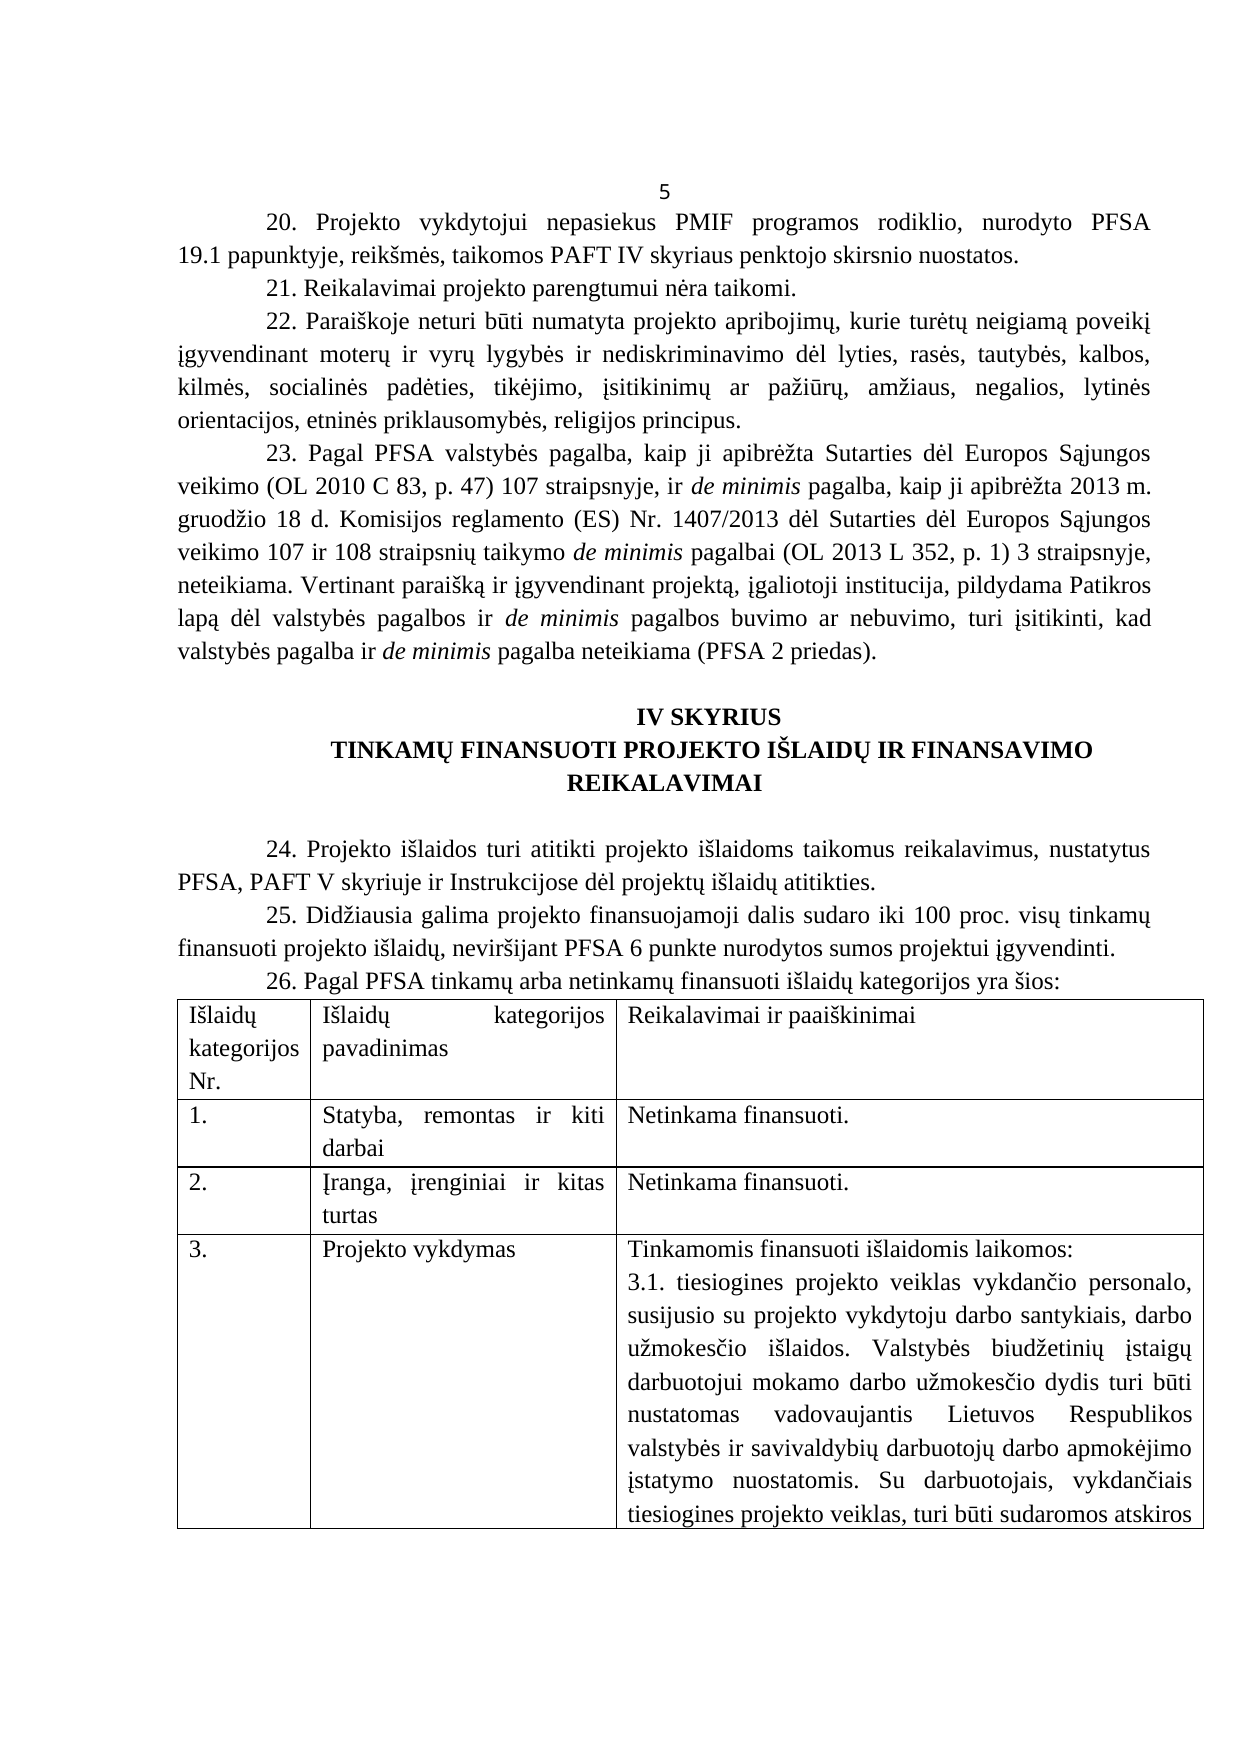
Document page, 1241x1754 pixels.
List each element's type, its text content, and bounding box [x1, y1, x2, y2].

table_cell Tinkamomis finansuoti išlaidomis laikomos: 3.1. tiesiogines projekto veiklas vykdančio personalo, susijusio su projekto vykdytoju darbo santykiais, darbo užmokesčio išlaidos. Valstybės biudžetinių įstaigų darbuotojui mokamo darbo užmokesčio dydis turi būti nustatomas vadovaujantis Lietuvos Respublikos valstybės ir savivaldybių darbuotojų darbo apmokėjimo įstatymo nuostatomis. Su darbuotojais, vykdančiais tiesiogines projekto veiklas, turi būti sudaromos atskiros [617, 1235, 1203, 1527]
table_cell Statyba, remontas ir kiti darbai [311, 1100, 616, 1166]
table_cell Netinkama finansuoti. [617, 1168, 1203, 1233]
table_header Išlaidų kategorijos Nr. [178, 1000, 310, 1099]
text 24. Projekto išlaidos turi atitikti projekto išlaidoms taikomus reikalavimus, nustatytus PFSA, PAFT V skyriuje ir Instrukcijose dėl projektų išlaidų atitikties. [177, 834, 1152, 896]
table_header Reikalavimai ir paaiškinimai [617, 1000, 1203, 1099]
text IV SKYRIUS [177, 702, 1152, 731]
table_cell Projekto vykdymas [311, 1235, 616, 1527]
text 22. Paraiškoje neturi būti numatyta projekto apribojimų, kurie turėtų neigiamą poveikį įgyvendinant moterų ir vyrų lygybės ir nediskriminavimo dėl lyties, rasės, tautybės, kalbos, kilmės, socialinės padėties, tikėjimo, įsitikinimų ar pažiūrų, amžiaus, negalios, lytinės orientacijos, etninės priklausomybės, religijos principus. [177, 306, 1152, 433]
table_cell 1. [178, 1100, 310, 1166]
table_cell 2. [178, 1168, 310, 1233]
table_header Išlaidų kategorijos pavadinimas [311, 1000, 616, 1099]
text TINKAMŲ FINANSUOTI PROJEKTO IŠLAIDŲ IR FINANSAVIMO REIKALAVIMAI [177, 735, 1152, 797]
text 23. Pagal PFSA valstybės pagalba, kaip ji apibrėžta Sutarties dėl Europos Sąjungos veikimo (OL 2010 C 83, p. 47) 107 straipsnyje, ir de minimis pagalba, kaip ji apibrėžta 2013 m. gruodžio 18 d. Komisijos reglamento (ES) Nr. 1407/2013 dėl Sutarties dėl Europos Sąjungos veikimo 107 ir 108 straipsnių taikymo de minimis pagalbai (OL 2013 L 352, p. 1) 3 straipsnyje, neteikiama. Vertinant paraišką ir įgyvendinant projektą, įgaliotoji institucija, pildydama Patikros lapą dėl valstybės pagalbos ir de minimis pagalbos buvimo ar nebuvimo, turi įsitikinti, kad valstybės pagalba ir de minimis pagalba neteikiama (PFSA 2 priedas). [177, 438, 1152, 665]
text 25. Didžiausia galima projekto finansuojamoji dalis sudaro iki 100 proc. visų tinkamų finansuoti projekto išlaidų, neviršijant PFSA 6 punkte nurodytos sumos projektui įgyvendinti. [177, 900, 1152, 962]
table_cell 3. [178, 1235, 310, 1527]
text 20. Projekto vykdytojui nepasiekus PMIF programos rodiklio, nurodyto PFSA 19.1 papunktyje, reikšmės, taikomos PAFT IV skyriaus penktojo skirsnio nuostatos. [177, 207, 1152, 268]
text 21. Reikalavimai projekto parengtumui nėra taikomi. [177, 273, 1152, 301]
text 26. Pagal PFSA tinkamų arba netinkamų finansuoti išlaidų kategorijos yra šios: [177, 966, 1152, 995]
table_cell Netinkama finansuoti. [617, 1100, 1203, 1166]
table_cell Įranga, įrenginiai ir kitas turtas [311, 1168, 616, 1233]
